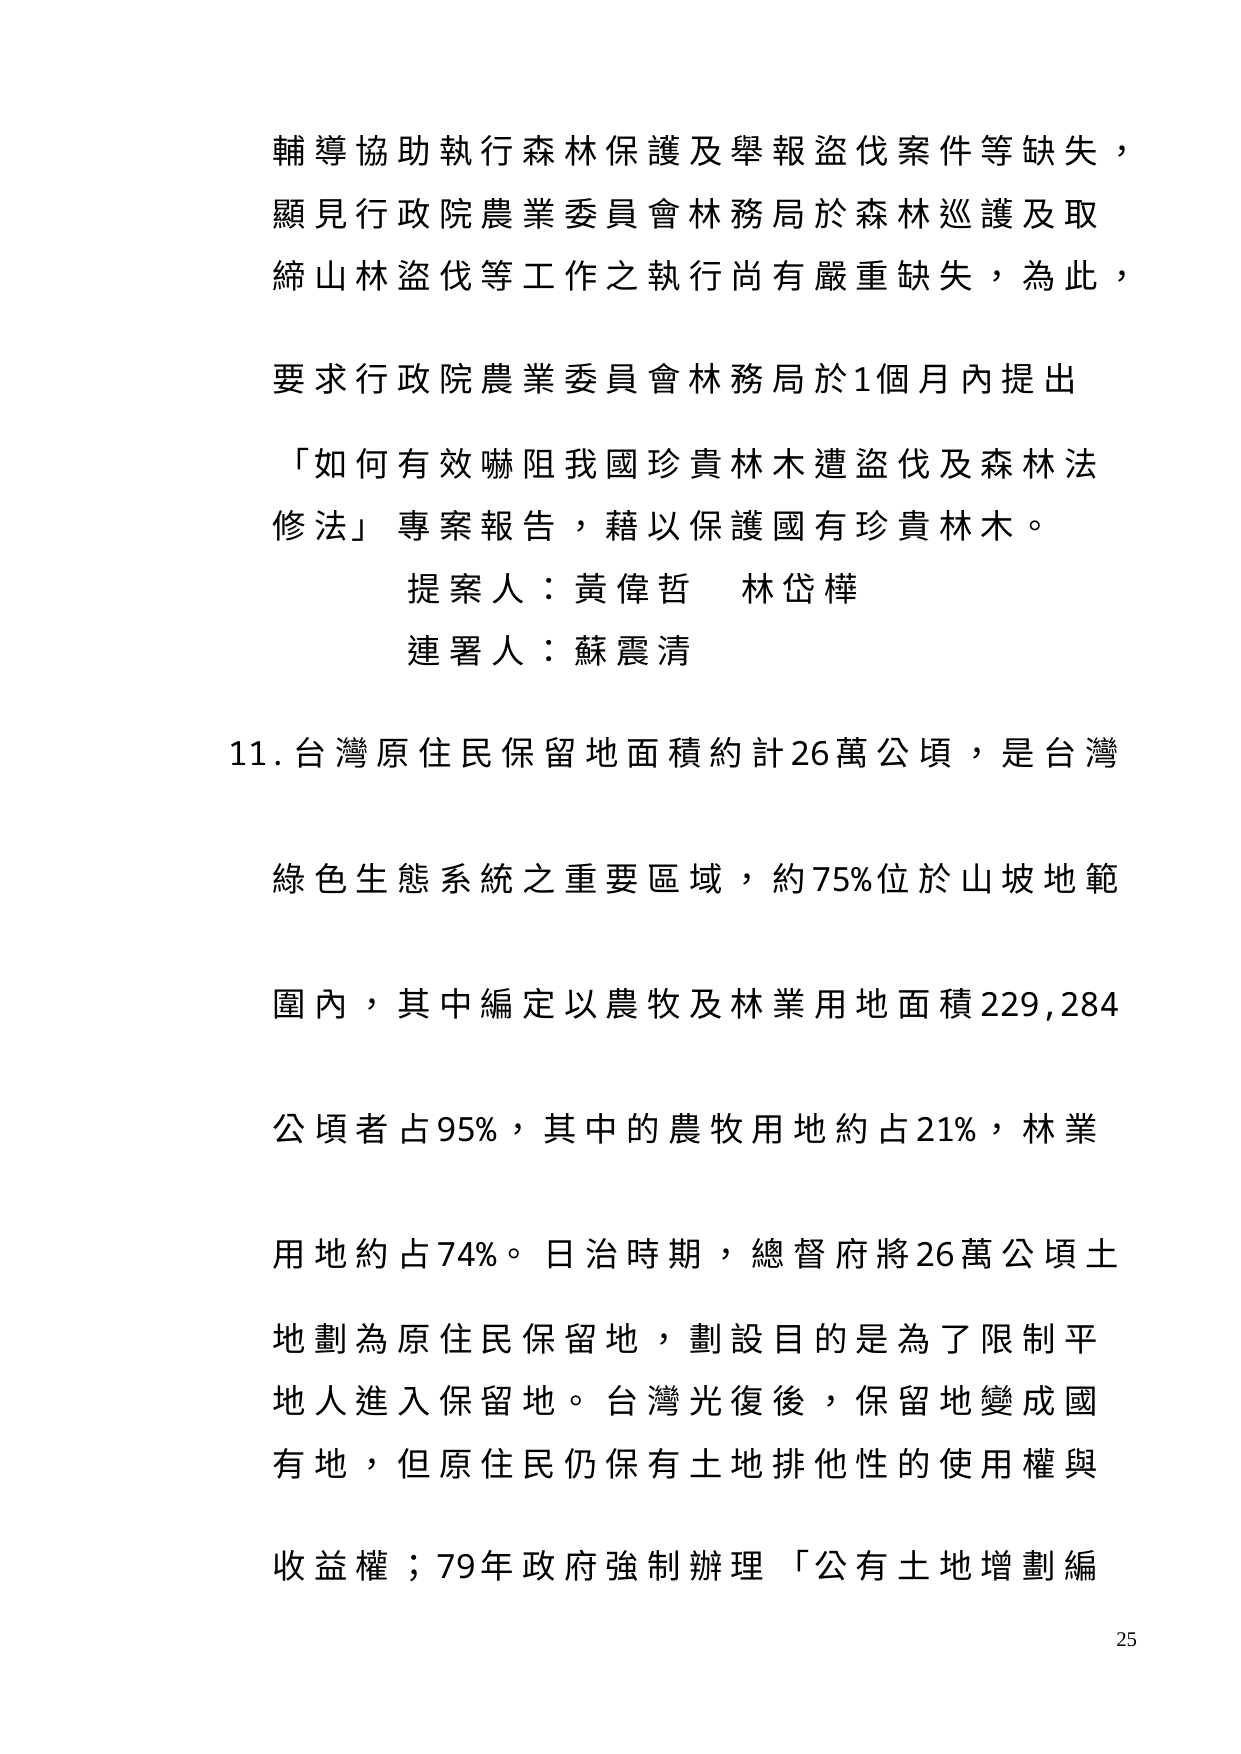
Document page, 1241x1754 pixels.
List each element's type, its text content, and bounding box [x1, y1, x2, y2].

text 提案人：黃偉哲 林岱樺 [399, 545, 1063, 608]
text 11.台灣原住民保留地面積約計26萬公頃，是台灣綠色生態系統之重要區域，約75%位於山坡地範圍內，其中編定以農牧及林業用地面積229,284公頃者占95%，其中的農牧用地約占21%，林業用地約占74%。日治時期，總督府將26萬公頃土地劃為原住民保留地，劃設目的是為了限制平地人進入保留地。台灣光復後，保留地變成國有地，但原住民仍保有土地排他性的使用權與收益權；79年政府強制辦理「公有土地增劃編原住民保留地實施計畫」後問題叢生，造成政府機關對弱勢的原住民進行土地的訴訟，實已侵奪原住民的財產權、生存權與工作權。原住民長期居住山區，生活地區多為林地，原住民在山地的土地利用型態、經濟活動，長期遵照祖先所遺留之傳統狩獵文化、林業管理強調與自然平衡，由此可看出原住民環保與保育概念之成果，對於森林產業是以永續發展為原則進行相關的利用。森林與原住民的經濟、文化之發展息息相關，林業之利用型態除了砍伐方式外，還能發展休閒林業，原住民對於森林的維護與管理，自有自己的傳統模式，以完全用禁絕開發的方式管理原住民保留地內的森林，有侵害原住民生存權之疑慮，根據原住民族基本法第20條規定，政府承認原住民族土地及自然資源權利，為保障原住民對於森林利用的權利，行政院農業委員會林務局應於3個月內邀集行政院原住民族委員會召開「原住民林業發展計畫公聽會」，研擬「原住民林業發展計畫」，期望在永續森林經營及負責任的利用下，兼顧經濟收益與原住民生計，建構健康的森林。 [226, 670, 1133, 1608]
text 10.行政院農業委員會林務局為維護國家森林資源，雖每年均編列大量預算執行森林巡護及取締山林盜伐，但據審計部100年度決算報告指出：（1）現行適用之森林巡護工作相關法令規章，迄未遵照行政院頒訂「健全內部控制實施方案」檢討修訂，且內部控制專案小組未就近年來盜伐珍貴木材猖獗問題提出稽核意見，會議流於形式；（2）牛樟木盜伐嚴重，未積極檢討加強巡護；（3）未結合國有林班地鄰近社區，輔導協助執行森林保護及舉報盜伐案件等缺失，顯見行政院農業委員會林務局於森林巡護及取締山林盜伐等工作之執行尚有嚴重缺失，為此，要求行政院農業委員會林務局於1個月內提出「如何有效嚇阻我國珍貴林木遭盜伐及森林法修法」專案報告，藉以保護國有珍貴林木。 [226, 108, 1133, 545]
text 連署人：蘇震清 [399, 608, 1063, 670]
